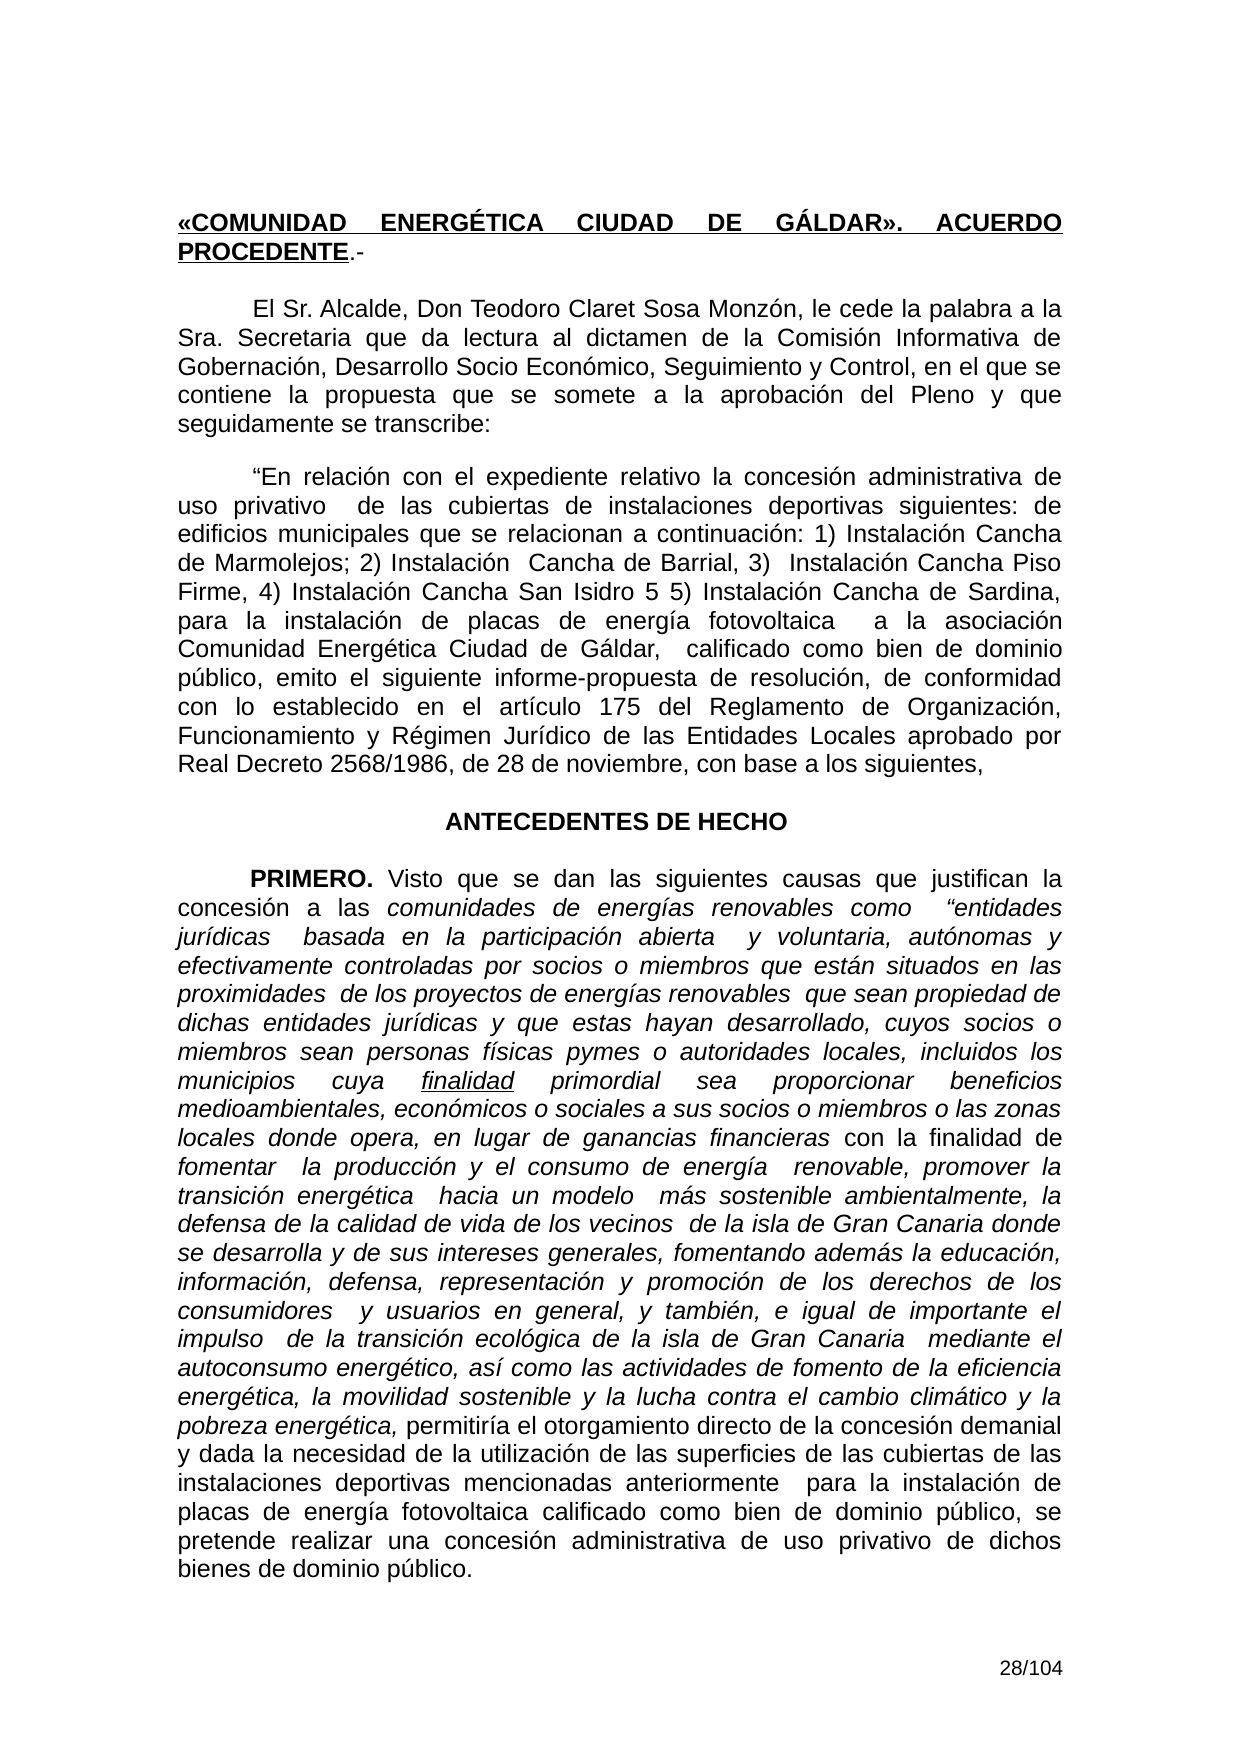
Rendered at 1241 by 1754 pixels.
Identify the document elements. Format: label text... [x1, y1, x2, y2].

text PRIMERO. Visto que se dan las siguientes causas que justifican la concesión a las comunidades de energías renovables como “entidades jurídicas basada en la participación abierta y voluntaria, autónomas y efectivamente controladas por socios o miembros que están situados en las proximidades de los proyectos de energías renovables que sean propiedad de dichas entidades jurídicas y que estas hayan desarrollado, cuyos socios o miembros sean personas físicas pymes o autoridades locales, incluidos los municipios cuya finalidad primordial sea proporcionar beneficios medioambientales, económicos o sociales a sus socios o miembros o las zonas locales donde opera, en lugar de ganancias financieras con la finalidad de fomentar la producción y el consumo de energía renovable, promover la transición energética hacia un modelo más sostenible ambientalmente, la defensa de la calidad de vida de los vecinos de la isla de Gran Canaria donde se desarrolla y de sus intereses generales, fomentando además la educación, información, defensa, representación y promoción de los derechos de los consumidores y usuarios en general, y también, e igual de importante el impulso de la transición ecológica de la isla de Gran Canaria mediante el autoconsumo energético, así como las actividades de fomento de la eficiencia energética, la movilidad sostenible y la lucha contra el cambio climático y la pobreza energética, permitiría el otorgamiento directo de la concesión demanial y dada la necesidad de la utilización de las superficies de las cubiertas de las instalaciones deportivas mencionadas anteriormente para la instalación de placas de energía fotovoltaica calificado como bien de dominio público, se pretende realizar una concesión administrativa de uso privativo de dichos bienes de dominio público. [177, 864, 1063, 1583]
text ANTECEDENTES DE HECHO [177, 807, 1056, 836]
text PROCEDENTE.- [177, 234, 1063, 265]
text “En relación con el expediente relativo la concesión administrativa de uso privativo de las cubiertas de instalaciones deportivas siguientes: de edificios municipales que se relacionan a continuación: 1) Instalación Cancha de Marmolejos; 2) Instalación Cancha de Barrial, 3) Instalación Cancha Piso Firme, 4) Instalación Cancha San Isidro 5 5) Instalación Cancha de Sardina, para la instalación de placas de energía fotovoltaica a la asociación Comunidad Energética Ciudad de Gáldar, calificado como bien de dominio público, emito el siguiente informe-propuesta de resolución, de conformidad con lo establecido en el artículo 175 del Reglamento de Organización, Funcionamiento y Régimen Jurídico de las Entidades Locales aprobado por Real Decreto 2568/1986, de 28 de noviembre, con base a los siguientes, [177, 462, 1063, 778]
text «COMUNIDAD ENERGÉTICA CIUDAD DE GÁLDAR». ACUERDO [177, 208, 1063, 233]
text El Sr. Alcalde, Don Teodoro Claret Sosa Monzón, le cede la palabra a la Sra. Secretaria que da lectura al dictamen de la Comisión Informativa de Gobernación, Desarrollo Socio Económico, Seguimiento y Control, en el que se contiene la propuesta que se somete a la aprobación del Pleno y que seguidamente se transcribe: [177, 294, 1063, 438]
